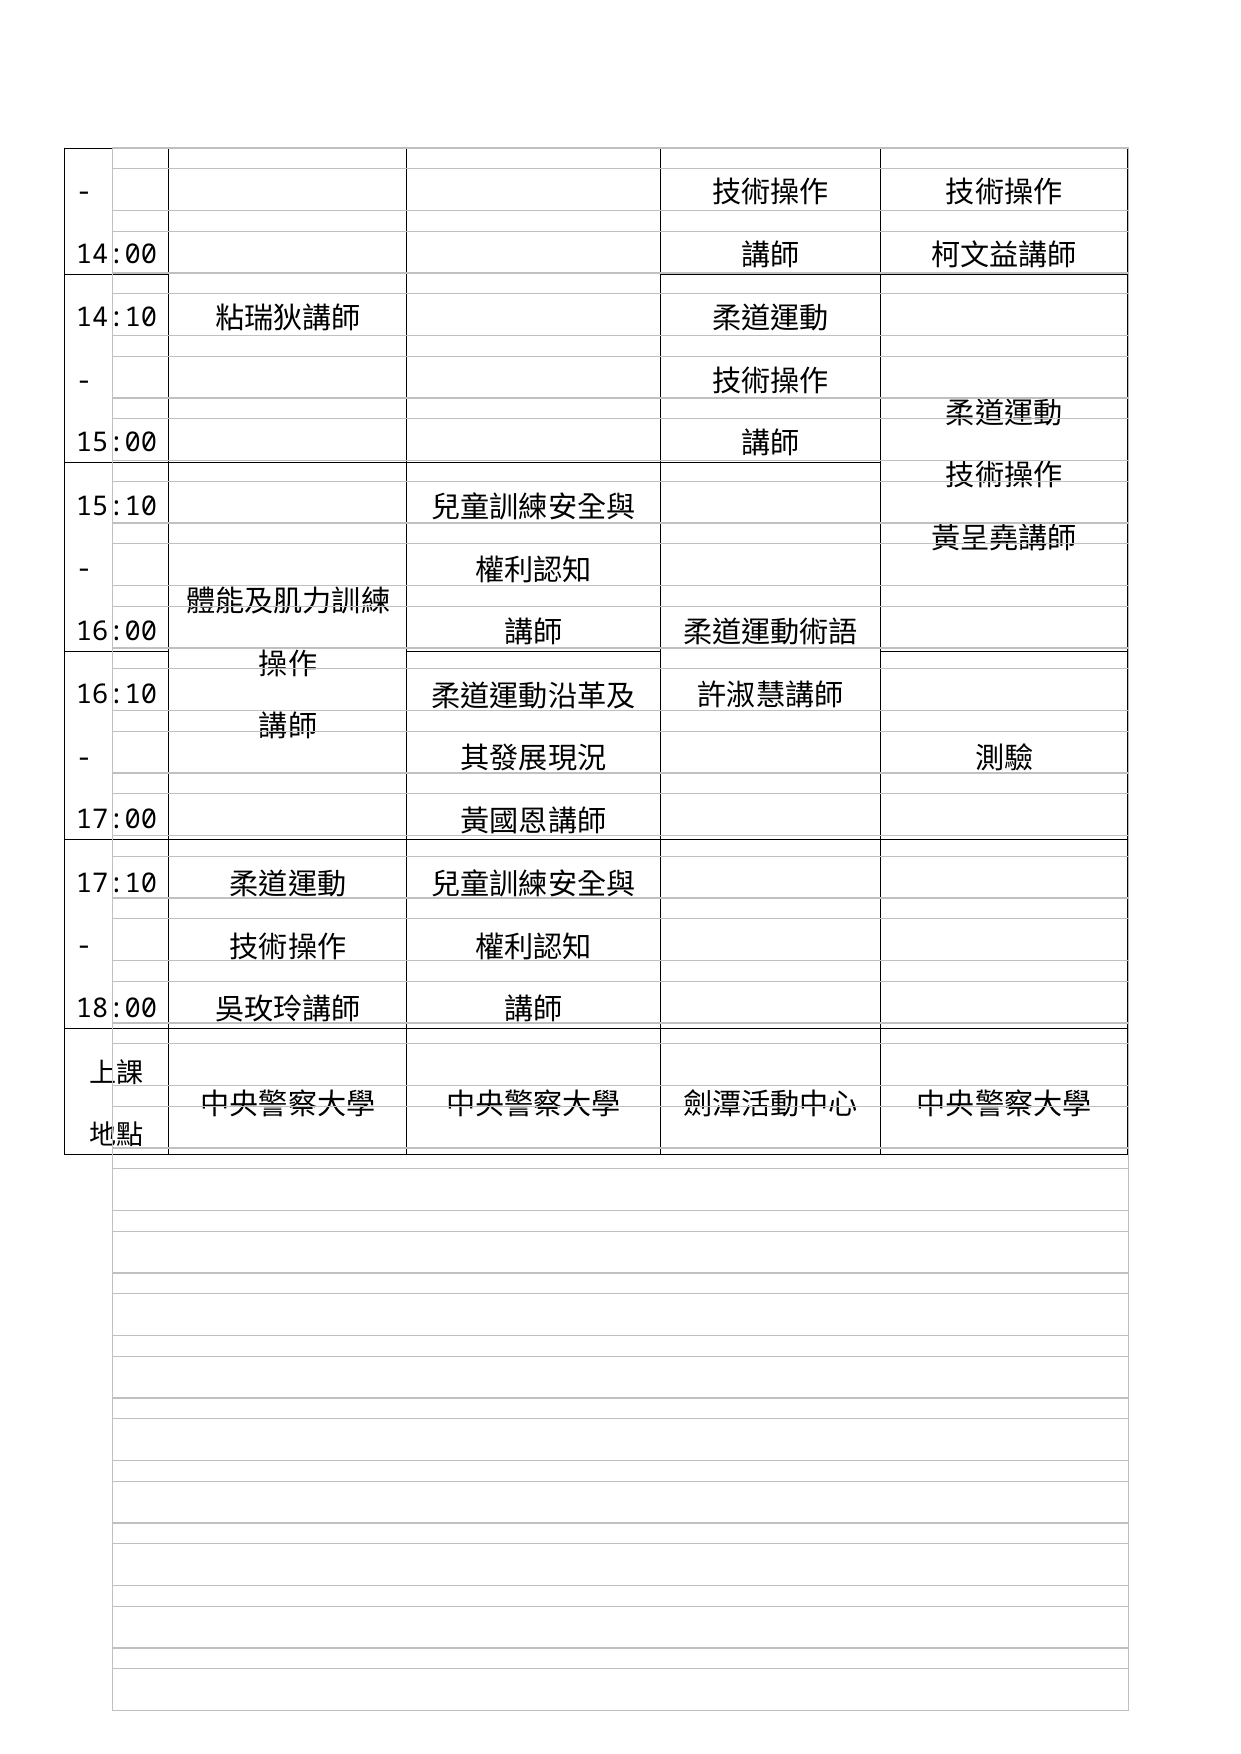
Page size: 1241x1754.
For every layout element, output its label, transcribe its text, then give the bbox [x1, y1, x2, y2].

table_cell 上課 地點 [113, 1044, 168, 1085]
table_cell 柔道運動 技術操作 黃呈堯講師 [1054, 399, 1127, 418]
table_cell 上課 地點 [113, 1107, 168, 1147]
table_cell 柔道運動 技術操作 黃呈堯講師 [1051, 524, 1127, 543]
table_cell 17:10-18:00 [113, 919, 168, 960]
table_cell [169, 1024, 406, 1028]
table_cell [407, 586, 660, 606]
table_cell 兒童訓練安全與 [407, 857, 660, 897]
table_cell 柔道專項 技術操作 柯文益講師 [881, 211, 1127, 231]
table_cell 17:10-18:00 [113, 840, 168, 856]
table_cell 柔道運動沿革及 [407, 669, 660, 710]
table_cell 劍潭活動中心 [661, 1029, 880, 1043]
table_cell 柔道專項 技術操作 柯文益講師 [881, 232, 1127, 272]
table_cell [407, 961, 660, 981]
table_cell [661, 463, 880, 481]
table_cell [407, 1024, 660, 1028]
table_cell 劍潭活動中心 [661, 1107, 880, 1147]
table_cell [169, 840, 406, 856]
table_cell 13:10-14:00 [113, 149, 168, 168]
table_cell 體能及肌力訓練操作 講師 [169, 463, 406, 481]
table_cell [661, 961, 880, 981]
table_cell [661, 774, 880, 793]
table_cell 柔道運動 技術操作 黃呈堯講師 [881, 419, 1127, 460]
table_cell 中央警察大學 [169, 1029, 406, 1043]
table_cell 訓練計畫擬定 [407, 169, 660, 210]
table_cell 柔道運動 技術操作 講師 [661, 211, 880, 231]
table_cell 訓練計畫擬定 [407, 399, 660, 418]
table_cell 許淑慧講師 [661, 669, 880, 710]
table_cell 劍潭活動中心 [661, 1086, 880, 1106]
table_cell 柔道運動 技術操作 黃呈堯講師 [990, 461, 1009, 481]
table_cell 13:10-14:00 [113, 169, 168, 210]
table_cell 13:10-14:00 [113, 232, 168, 272]
table_cell 15:10-16:00 [113, 463, 168, 481]
table_cell [881, 1024, 1127, 1028]
table_cell [661, 649, 880, 668]
table_cell 訓練計畫擬定 [407, 211, 660, 231]
table_cell 中央警察大學 [881, 1086, 1127, 1106]
table_cell 柔道運動術語 [661, 607, 880, 647]
table_cell 柔道運動 技術操作 黃呈堯講師 [881, 275, 1127, 293]
table_cell 講師 [661, 419, 880, 460]
table_cell [407, 711, 660, 731]
table_cell 16:10-17:00 [113, 711, 168, 731]
table_cell 17:10-18:00 [65, 840, 112, 1028]
table_cell [661, 1024, 880, 1028]
table_cell 講師 [407, 607, 660, 647]
table_cell [881, 961, 1127, 981]
table_cell 14:10-15:00 [113, 399, 168, 418]
table_cell [661, 711, 880, 731]
table_cell 16:10-17:00 [113, 774, 168, 793]
table_cell 訓練計畫擬定 [407, 149, 660, 168]
table_cell 中央警察大學 [407, 1086, 660, 1106]
table_cell 柔道運動 技術操作 黃呈堯講師 [1049, 461, 1127, 481]
table_cell 13:10-14:00 [65, 149, 112, 273]
table_cell [881, 669, 1127, 710]
table_cell 其發展現況 [407, 732, 660, 772]
table_cell 兒童訓練安全與 [407, 482, 660, 522]
table_cell 15:10-16:00 [113, 482, 168, 522]
table_cell [661, 919, 880, 960]
table_cell 運動心理學 粘瑞狄講師 [169, 169, 406, 210]
table_cell [881, 919, 1127, 960]
table_cell 體能及肌力訓練操作 講師 [169, 524, 406, 543]
table_cell 講師 [407, 982, 660, 1022]
table_cell 16:10-17:00 [113, 669, 168, 710]
table_cell [881, 774, 1127, 793]
table_cell 上課 地點 [113, 1086, 168, 1106]
table_cell 體能及肌力訓練操作 講師 [169, 607, 406, 647]
table_cell 上課 地點 [113, 1149, 168, 1154]
table_cell 柔道運動 技術操作 黃呈堯講師 [881, 336, 1127, 356]
table_cell 柔道運動 技術操作 黃呈堯講師 [881, 461, 950, 481]
table_cell 14:10-15:00 [113, 419, 168, 460]
table_cell 中央警察大學 [407, 1149, 660, 1154]
table_cell [881, 711, 1127, 731]
table_cell 柔道運動 技術操作 黃呈堯講師 [881, 524, 1036, 543]
table_cell 15:10-16:00 [113, 544, 168, 585]
table_cell [661, 982, 880, 1022]
table_cell 15:10-16:00 [113, 586, 168, 606]
table_cell 體能及肌力訓練操作 講師 [169, 732, 406, 772]
table_cell [407, 840, 660, 856]
table_cell 訓練計畫擬定 [407, 232, 660, 272]
table_cell 運動心理學 粘瑞狄講師 [169, 336, 406, 356]
table_cell 上課 地點 [113, 1029, 168, 1043]
table_cell 體能及肌力訓練操作 講師 [169, 544, 406, 585]
table_cell 運動心理學 粘瑞狄講師 [169, 399, 406, 418]
table_cell 權利認知 [407, 919, 660, 960]
table_cell 體能及肌力訓練操作 講師 [169, 586, 406, 606]
table_cell 訓練計畫擬定 [407, 357, 660, 397]
table_cell 黃國恩講師 [407, 794, 660, 835]
table_cell 柔道運動 技術操作 講師 [661, 169, 880, 210]
table_cell 17:10-18:00 [113, 982, 168, 1022]
table_cell 柔道專項 技術操作 柯文益講師 [881, 149, 1127, 168]
table_cell 體能及肌力訓練操作 講師 [265, 649, 406, 668]
table_cell 中央警察大學 [881, 1029, 1127, 1043]
table_cell 柔道運動 技術操作 黃呈堯講師 [881, 586, 1127, 606]
table_cell 運動心理學 粘瑞狄講師 [169, 419, 406, 460]
table_cell 運動心理學 粘瑞狄講師 [169, 232, 406, 272]
table_cell 體能及肌力訓練操作 講師 [169, 711, 406, 731]
table_cell 上課 地點 [103, 1129, 112, 1144]
table_cell 訓練計畫擬定 [407, 294, 660, 335]
table_cell 14:10-15:00 [65, 275, 112, 462]
table_cell 17:10-18:00 [113, 857, 168, 897]
table_cell 14:10-15:00 [113, 294, 168, 335]
table_cell 中央警察大學 [169, 1044, 406, 1085]
table_cell 技術操作 [169, 919, 406, 960]
table_cell 運動心理學 粘瑞狄講師 [169, 149, 406, 168]
table_cell [661, 732, 880, 772]
table_cell 中央警察大學 [407, 1029, 660, 1043]
table_cell 運動心理學 粘瑞狄講師 [169, 294, 406, 335]
table_cell [881, 857, 1127, 897]
table_cell 體能及肌力訓練操作 講師 [169, 482, 406, 522]
table_cell [661, 544, 880, 585]
table_cell [881, 899, 1127, 918]
table_cell [661, 794, 880, 835]
table_cell 權利認知 [407, 544, 660, 585]
table_cell 中央警察大學 [169, 1107, 406, 1147]
table_cell 17:10-18:00 [113, 1024, 168, 1028]
table_cell 體能及肌力訓練操作 講師 [169, 794, 406, 835]
table_cell 14:10-15:00 [113, 357, 168, 397]
table_cell 中央警察大學 [881, 1044, 1127, 1085]
table_cell [407, 899, 660, 918]
table_cell 柔道運動 技術操作 黃呈堯講師 [881, 399, 992, 418]
table_cell [661, 482, 880, 522]
table_cell 柔道運動 技術操作 黃呈堯講師 [881, 607, 1127, 647]
table_cell 中央警察大學 [169, 1086, 406, 1106]
table_cell [407, 652, 660, 668]
table_cell 16:10-17:00 [113, 652, 168, 668]
table_cell 柔道運動 [169, 857, 406, 897]
table_cell 16:10-17:00 [65, 652, 112, 839]
table_cell 柔道運動 技術操作 黃呈堯講師 [881, 482, 1127, 522]
table_cell [661, 586, 880, 606]
table_cell [881, 652, 1127, 668]
table_cell 中央警察大學 [407, 1107, 660, 1147]
table_cell 17:10-18:00 [113, 961, 168, 981]
table_cell 15:10-16:00 [113, 524, 168, 543]
table_cell 體能及肌力訓練操作 講師 [169, 649, 263, 668]
table_cell 柔道運動 技術操作 黃呈堯講師 [994, 399, 1043, 418]
table_cell 柔道運動 技術操作 講師 [661, 232, 880, 272]
table_cell [169, 961, 406, 981]
table_cell [661, 524, 880, 543]
table_cell 上課 地點 [65, 1029, 112, 1154]
table_cell 柔道專項 技術操作 柯文益講師 [881, 169, 1127, 210]
table_cell 劍潭活動中心 [661, 1044, 880, 1085]
table_cell [881, 982, 1127, 1022]
table_cell [661, 399, 880, 418]
table_cell 吳玫玲講師 [169, 982, 406, 1022]
table_cell 14:10-15:00 [113, 336, 168, 356]
table_cell [661, 857, 880, 897]
table_cell [661, 899, 880, 918]
table_cell 運動心理學 粘瑞狄講師 [169, 357, 406, 397]
table_cell 運動心理學 粘瑞狄講師 [169, 211, 406, 231]
table_cell 運動心理學 粘瑞狄講師 [169, 274, 406, 293]
table_cell 14:10-15:00 [113, 275, 168, 293]
table_cell 16:10-17:00 [113, 732, 168, 772]
table_cell 15:10-16:00 [65, 463, 112, 651]
table_cell 技術操作 [661, 357, 880, 397]
table_cell [881, 794, 1127, 835]
table_cell 中央警察大學 [407, 1044, 660, 1085]
table_cell 體能及肌力訓練操作 講師 [169, 774, 406, 793]
table_cell [661, 275, 880, 293]
table_cell 測驗 [881, 732, 1127, 772]
table_cell [407, 463, 660, 481]
table_cell [407, 774, 660, 793]
table_cell 柔道運動 技術操作 黃呈堯講師 [881, 544, 1127, 585]
table_cell [661, 336, 880, 356]
table_cell 16:10-17:00 [113, 794, 168, 835]
table_cell [881, 840, 1127, 856]
table_cell 中央警察大學 [881, 1149, 1127, 1154]
table_cell 柔道運動 技術操作 黃呈堯講師 [881, 294, 1127, 335]
table_cell 柔道運動 技術操作 黃呈堯講師 [881, 357, 1127, 397]
table_cell 柔道運動 技術操作 黃呈堯講師 [965, 461, 988, 481]
table_cell 中央警察大學 [169, 1149, 406, 1154]
table_cell [661, 840, 880, 856]
table_cell 13:10-14:00 [113, 211, 168, 231]
table_cell 訓練計畫擬定 [407, 419, 660, 460]
table_cell 訓練計畫擬定 [407, 274, 660, 293]
table_cell 柔道運動 技術操作 黃呈堯講師 [1011, 461, 1041, 481]
table_cell 17:10-18:00 [113, 899, 168, 918]
table_cell 訓練計畫擬定 [407, 336, 660, 356]
table_cell 柔道運動 [661, 294, 880, 335]
table_cell 柔道運動 技術操作 講師 [661, 149, 880, 168]
table_cell 體能及肌力訓練操作 講師 [169, 669, 406, 710]
table_cell 劍潭活動中心 [661, 1149, 880, 1154]
table_cell [169, 899, 406, 918]
table_cell [407, 524, 660, 543]
table_cell 中央警察大學 [881, 1107, 1127, 1147]
table_cell 15:10-16:00 [113, 607, 168, 647]
